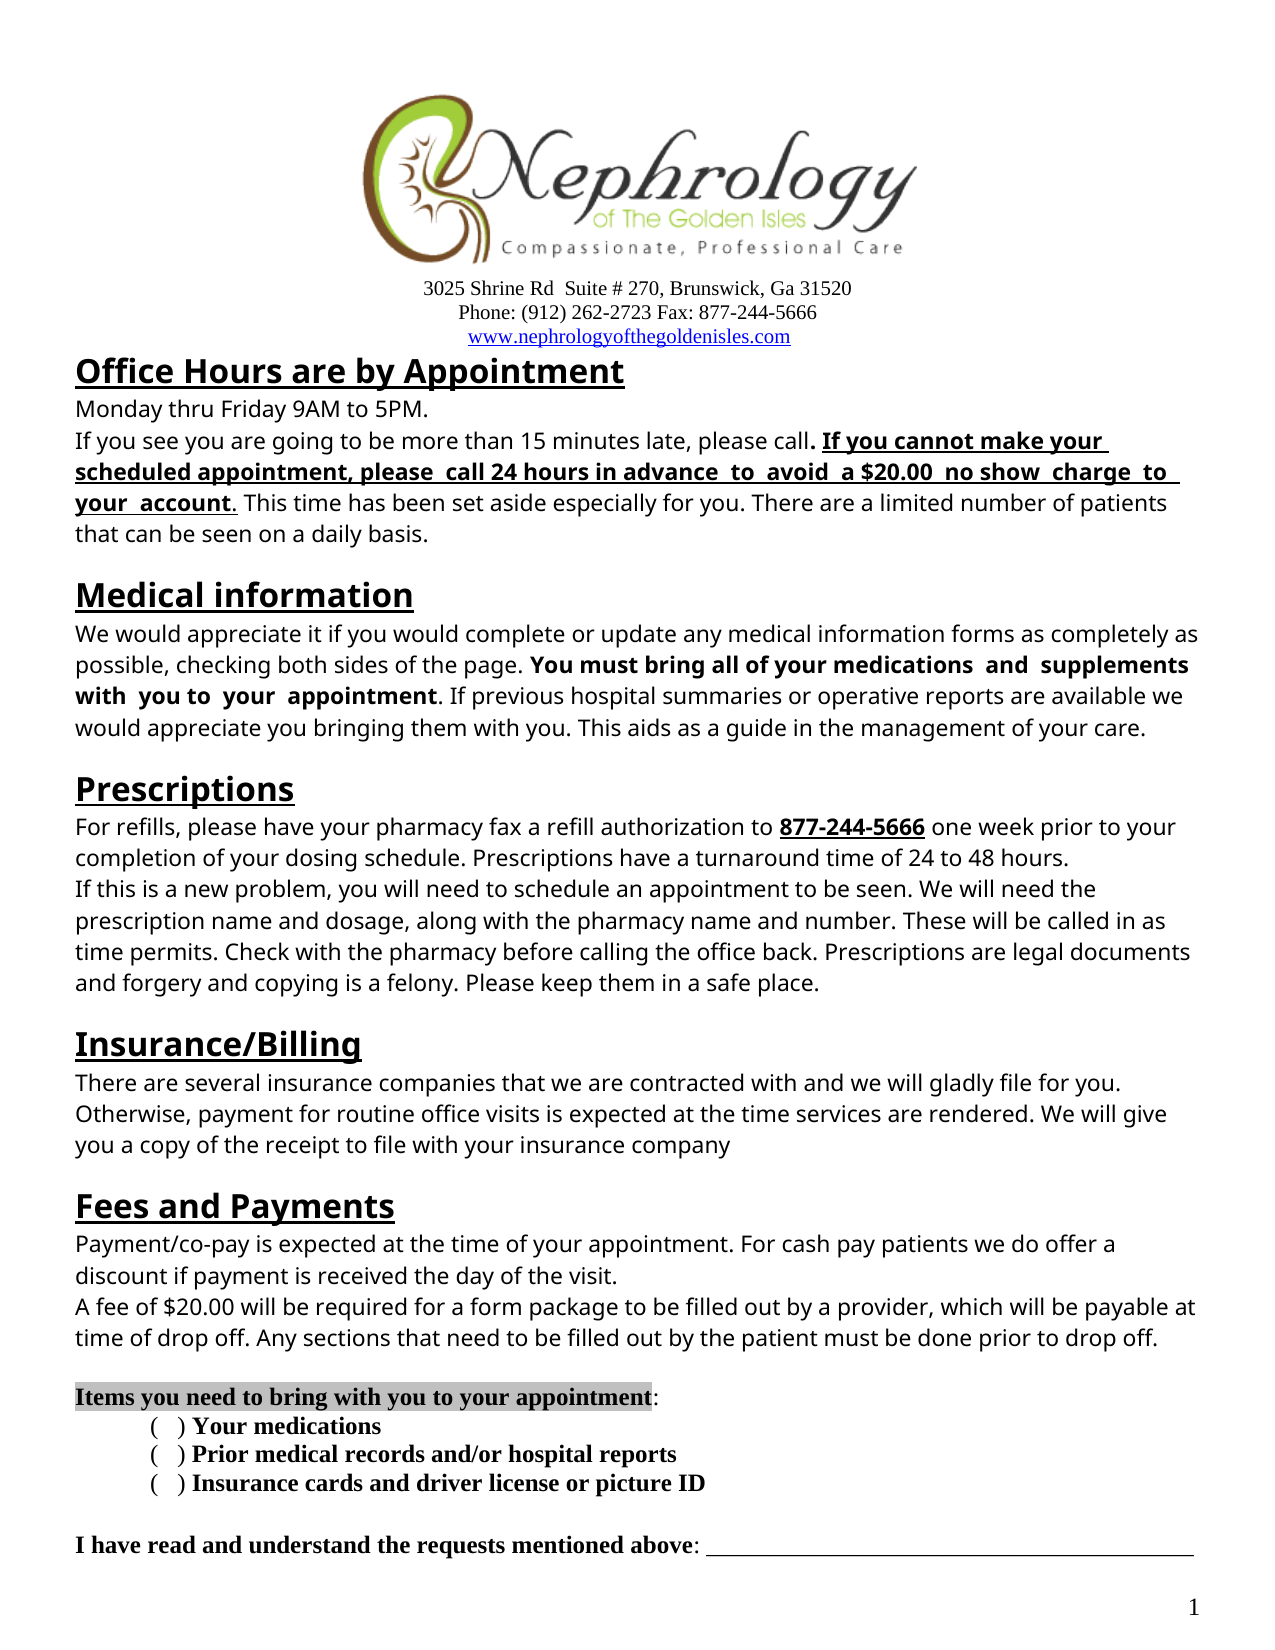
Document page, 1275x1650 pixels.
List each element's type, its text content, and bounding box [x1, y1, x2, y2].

text Otherwise, payment for routine office visits is expected at the time services are rendered. We will give you a copy of the receipt to file with your insurance company [75, 1098, 1200, 1160]
text Payment/co-pay is expected at the time of your appointment. For cash pay patients we do offer a discount if payment is received the day of the visit. [75, 1228, 1200, 1291]
text We would appreciate it if you would complete or update any medical information forms as completely as possible, checking both sides of the page. You must bring all of your medications and supplements with you to your appointment. If previous hospital summaries or operative reports are available we would appreciate you bringing them with you. This aids as a guide in the management of your care. [75, 618, 1200, 743]
text A fee of $20.00 will be required for a form package to be filled out by a provider, which will be payable at time of drop off. Any sections that need to be filled out by the patient must be done prior to drop off. [75, 1291, 1200, 1353]
text ( ) Your medications [75, 1411, 1200, 1439]
text For refills, please have your pharmacy fax a refill authorization to 877-244-5666 one week prior to your completion of your dosing schedule. Prescriptions have a turnaround time of 24 to 48 hours. [75, 811, 1200, 873]
text If you see you are going to be more than 15 minutes late, please call. If you cannot make your scheduled appointment, please call 24 hours in advance to avoid a $20.00 no show charge to your account. This time has been set aside especially for you. There are a limited number of patients that can be seen on a daily basis. [75, 424, 1200, 549]
text Insurance/Billing [75, 1021, 1200, 1066]
text Medical information [75, 572, 1200, 618]
picture [356, 75, 922, 271]
text Prescriptions [75, 765, 1200, 811]
text Items you need to bring with you to your appointment: [75, 1382, 1200, 1411]
text Monday thru Friday 9AM to 5PM. [75, 393, 1200, 424]
text ( ) Insurance cards and driver license or picture ID [75, 1468, 1200, 1497]
text There are several insurance companies that we are contracted with and we will gladly file for you. [75, 1066, 1200, 1098]
text ( ) Prior medical records and/or hospital reports [75, 1439, 1200, 1468]
text If this is a new problem, you will need to schedule an appointment to be seen. We will need the prescription name and dosage, along with the pharmacy name and number. These will be called in as time permits. Check with the pharmacy before calling the office back. Prescriptions are legal documents and forgery and copying is a felony. Please keep them in a safe place. [75, 873, 1200, 998]
text Office Hours are by Appointment [75, 348, 1200, 393]
text I have read and understand the requests mentioned above: _______________________________________ [75, 1530, 1200, 1559]
text Fees and Payments [75, 1183, 1200, 1228]
